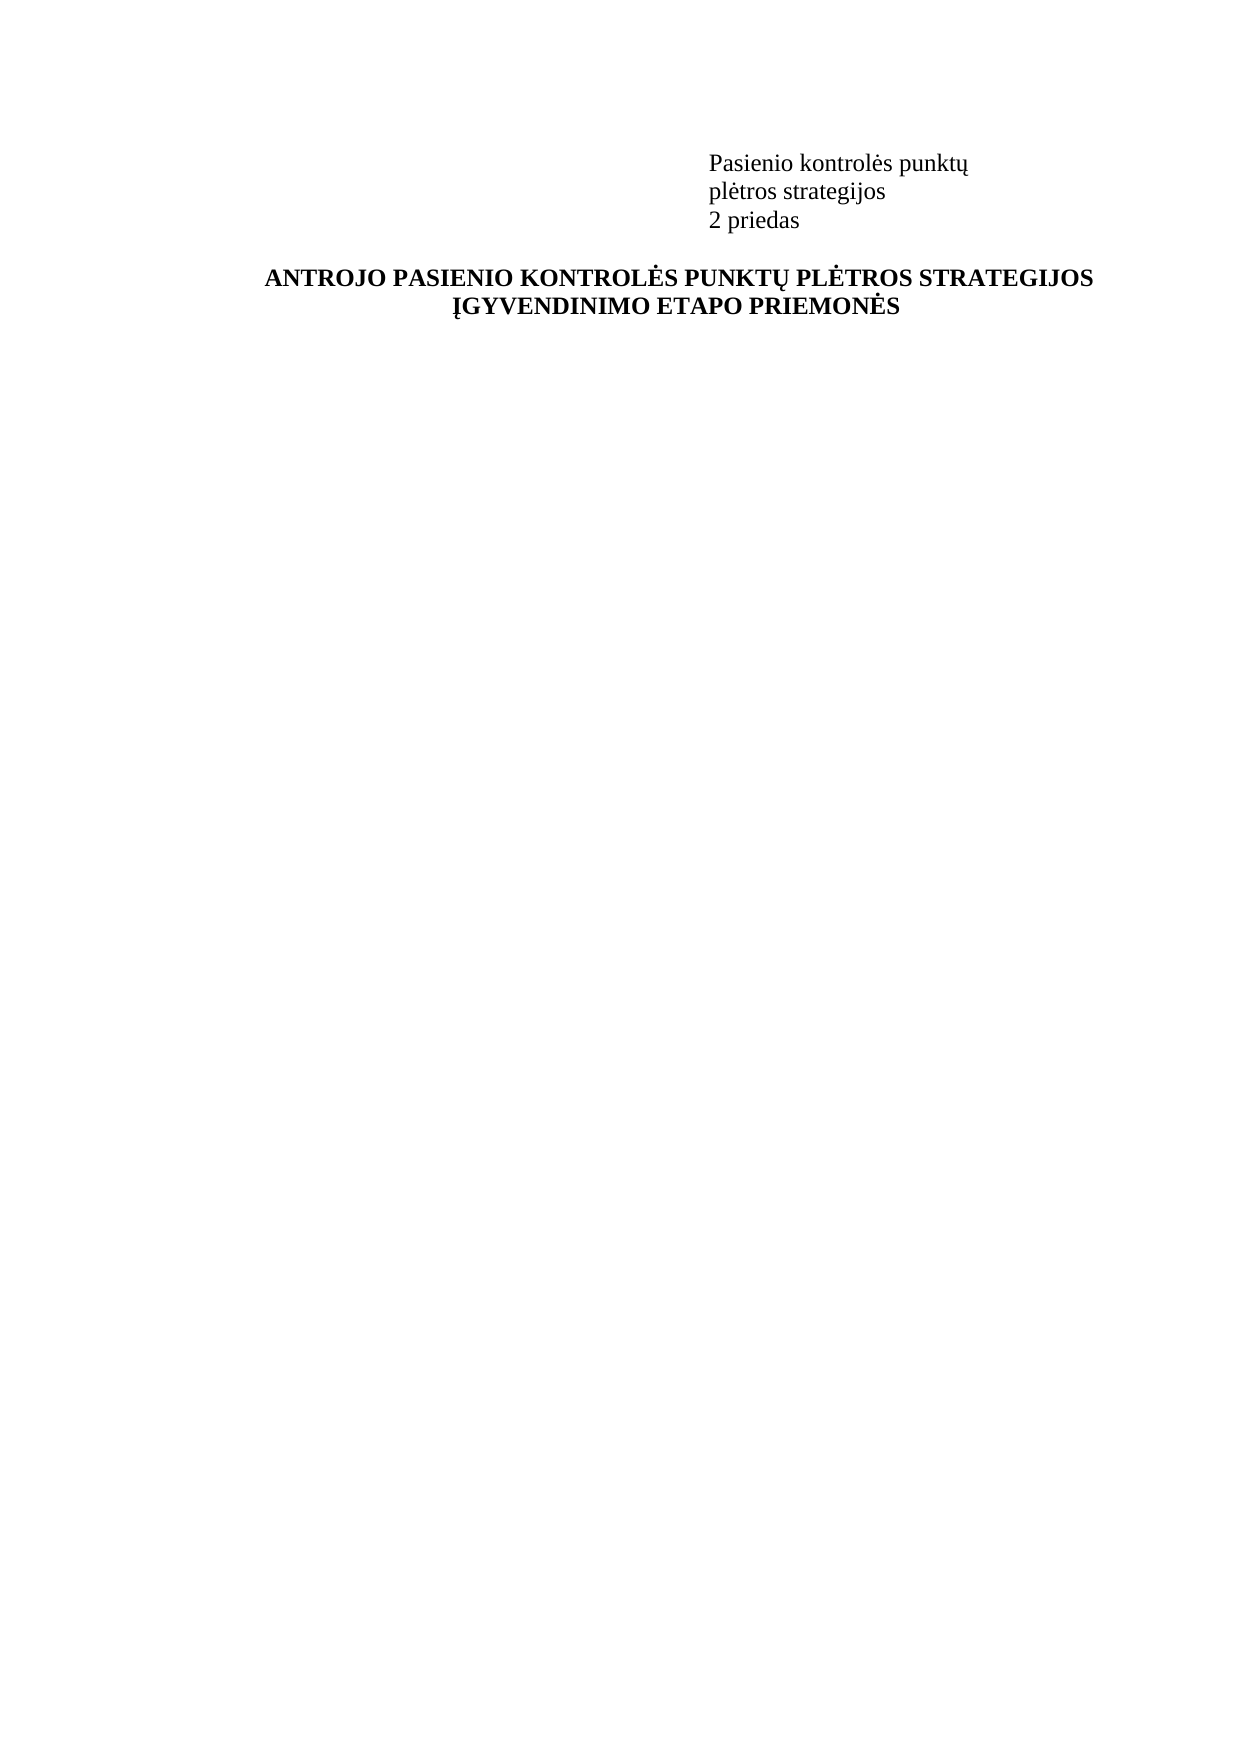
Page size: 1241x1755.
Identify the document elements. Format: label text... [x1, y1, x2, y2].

text plėtros strategijos [177, 176, 1181, 205]
text Pasienio kontrolės punktų [177, 148, 1181, 176]
text ANTROJO PASIENIO KONTROLĖS PUNKTŲ PLĖTROS STRATEGIJOS ĮGYVENDINIMO ETAPO PRIEMONĖS [177, 263, 1181, 320]
text 2 priedas [177, 205, 1181, 234]
